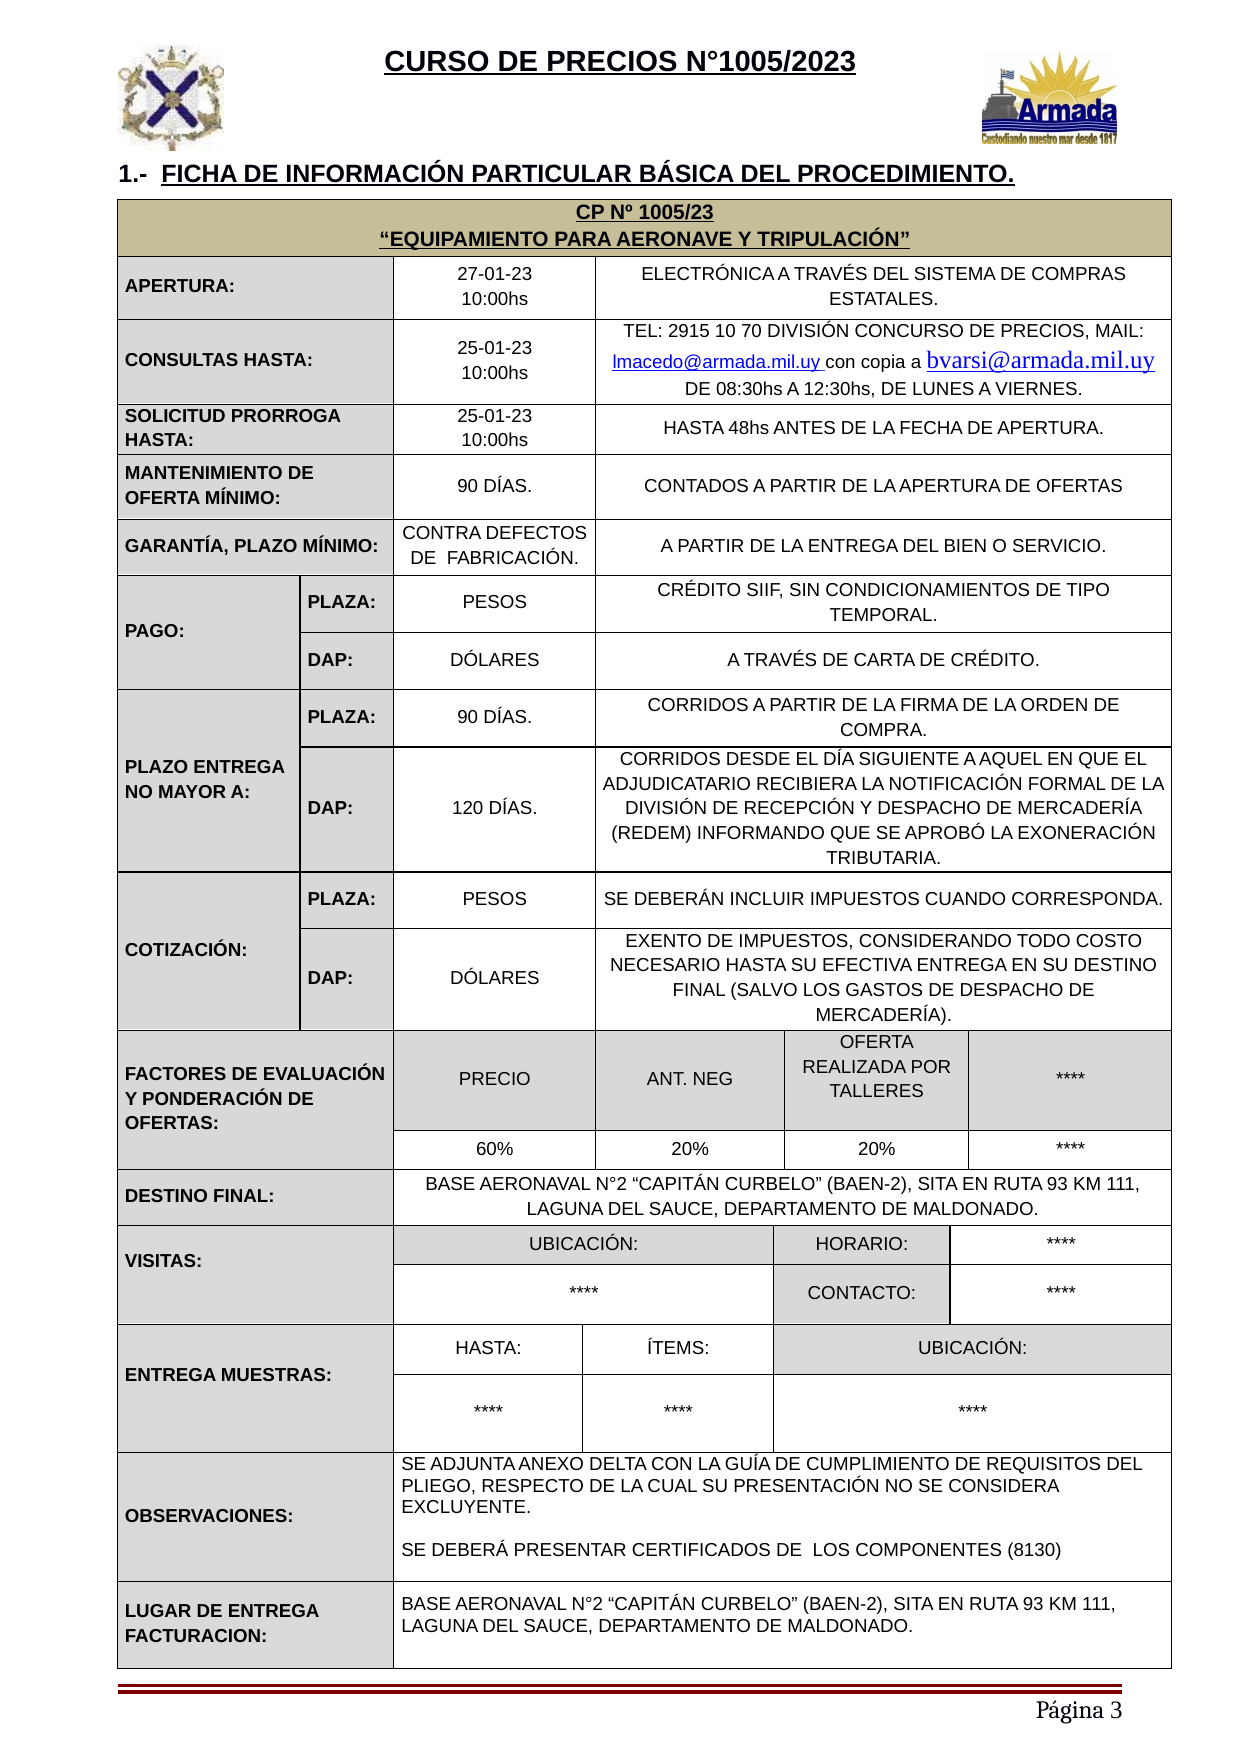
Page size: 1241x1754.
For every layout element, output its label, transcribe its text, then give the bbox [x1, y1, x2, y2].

table_cell PLAZO ENTREGA NO MAYOR A: [118, 690, 299, 871]
table_cell COTIZACIÓN: [118, 873, 299, 1029]
table_cell GARANTÍA, PLAZO MÍNIMO: [118, 520, 393, 574]
table_cell PAGO: [118, 576, 299, 689]
table_cell PESOS [394, 873, 595, 928]
table_cell 27-01-23 10:00hs [394, 257, 595, 319]
table_cell PESOS [394, 576, 595, 632]
table_cell **** [774, 1375, 1171, 1452]
table_cell 90 DÍAS. [394, 690, 595, 746]
table_cell DAP: [301, 748, 393, 871]
table_cell PLAZA: [301, 576, 393, 632]
table_cell PRECIO [394, 1031, 595, 1130]
subtitle 1.- FICHA DE INFORMACIÓN PARTICULAR BÁSICA DEL PROCEDIMIENTO. [118, 159, 1122, 188]
table_cell **** [951, 1265, 1171, 1323]
table_cell CORRIDOS DESDE EL DÍA SIGUIENTE A AQUEL EN QUE EL ADJUDICATARIO RECIBIERA LA NOTIFICACIÓN FORMAL DE LA DIVISIÓN DE RECEPCIÓN Y DESPACHO DE MERCADERÍA (REDEM) INFORMANDO QUE SE APROBÓ LA EXONERACIÓN TRIBUTARIA. [596, 748, 1171, 871]
table_cell 120 DÍAS. [394, 748, 595, 871]
table_cell DÓLARES [394, 633, 595, 689]
table_cell LUGAR DE ENTREGA FACTURACION: [118, 1582, 393, 1668]
table_cell DAP: [301, 633, 393, 689]
table_cell MANTENIMIENTO DE OFERTA MÍNIMO: [118, 455, 393, 518]
table_cell ELECTRÓNICA A TRAVÉS DEL SISTEMA DE COMPRAS ESTATALES. [596, 257, 1171, 319]
table_cell CORRIDOS A PARTIR DE LA FIRMA DE LA ORDEN DE COMPRA. [596, 690, 1171, 746]
table_cell A TRAVÉS DE CARTA DE CRÉDITO. [596, 633, 1171, 689]
table_cell 90 DÍAS. [394, 455, 595, 518]
table_cell OBSERVACIONES: [118, 1453, 393, 1581]
table_cell UBICACIÓN: [394, 1226, 773, 1264]
table_cell UBICACIÓN: [774, 1325, 1171, 1374]
table_cell CRÉDITO SIIF, SIN CONDICIONAMIENTOS DE TIPO TEMPORAL. [596, 576, 1171, 632]
table_cell OFERTA REALIZADA POR TALLERES [785, 1031, 968, 1130]
table_cell BASE AERONAVAL N°2 “CAPITÁN CURBELO” (BAEN-2), SITA EN RUTA 93 KM 111, LAGUNA DEL SAUCE, DEPARTAMENTO DE MALDONADO. [394, 1582, 1171, 1668]
table_cell TEL: 2915 10 70 DIVISIÓN CONCURSO DE PRECIOS, MAIL: lmacedo@armada.mil.uy con copia a bvarsi@armada.mil.uy DE 08:30hs A 12:30hs, DE LUNES A VIERNES. [596, 320, 1171, 403]
table_cell CONTADOS A PARTIR DE LA APERTURA DE OFERTAS [596, 455, 1171, 518]
table_cell 20% [596, 1131, 784, 1169]
table_cell A PARTIR DE LA ENTREGA DEL BIEN O SERVICIO. [596, 520, 1171, 574]
table_cell ANT. NEG [596, 1031, 784, 1130]
table_cell APERTURA: [118, 257, 393, 319]
table_cell **** [583, 1375, 773, 1452]
table_cell **** [394, 1265, 773, 1323]
table_cell **** [969, 1131, 1171, 1169]
table_header CP Nº 1005/23 “EQUIPAMIENTO PARA AERONAVE Y TRIPULACIÓN” [118, 200, 1171, 256]
table_cell 25-01-23 10:00hs [394, 320, 595, 403]
table_cell HORARIO: [774, 1226, 949, 1264]
table_cell **** [394, 1375, 582, 1452]
picture [981, 51, 1117, 144]
table_cell DAP: [301, 929, 393, 1029]
table_cell ÍTEMS: [583, 1325, 773, 1374]
table_cell VISITAS: [118, 1226, 393, 1323]
table_cell DÓLARES [394, 929, 595, 1029]
table_cell HASTA 48hs ANTES DE LA FECHA DE APERTURA. [596, 405, 1171, 454]
table_cell SOLICITUD PRORROGA HASTA: [118, 405, 393, 454]
table_cell 60% [394, 1131, 595, 1169]
table_cell CONTRA DEFECTOS DE FABRICACIÓN. [394, 520, 595, 574]
table_cell 25-01-23 10:00hs [394, 405, 595, 454]
table_cell BASE AERONAVAL N°2 “CAPITÁN CURBELO” (BAEN-2), SITA EN RUTA 93 KM 111, LAGUNA DEL SAUCE, DEPARTAMENTO DE MALDONADO. [394, 1170, 1171, 1225]
table_cell FACTORES DE EVALUACIÓN Y PONDERACIÓN DE OFERTAS: [118, 1031, 393, 1169]
table_cell EXENTO DE IMPUESTOS, CONSIDERANDO TODO COSTO NECESARIO HASTA SU EFECTIVA ENTREGA EN SU DESTINO FINAL (SALVO LOS GASTOS DE DESPACHO DE MERCADERÍA). [596, 929, 1171, 1029]
table_cell 20% [785, 1131, 968, 1169]
table_cell ENTREGA MUESTRAS: [118, 1325, 393, 1452]
table_cell PLAZA: [301, 873, 393, 928]
table_cell CONSULTAS HASTA: [118, 320, 393, 403]
table_cell **** [969, 1031, 1171, 1130]
table_cell **** [951, 1226, 1171, 1264]
table_cell SE ADJUNTA ANEXO DELTA CON LA GUÍA DE CUMPLIMIENTO DE REQUISITOS DEL PLIEGO, RESPECTO DE LA CUAL SU PRESENTACIÓN NO SE CONSIDERA EXCLUYENTE. SE DEBERÁ PRESENTAR CERTIFICADOS DE LOS COMPONENTES (8130) [394, 1453, 1171, 1581]
table_cell DESTINO FINAL: [118, 1170, 393, 1225]
table_cell SE DEBERÁN INCLUIR IMPUESTOS CUANDO CORRESPONDA. [596, 873, 1171, 928]
picture [118, 45, 224, 151]
table_cell PLAZA: [301, 690, 393, 746]
table_cell HASTA: [394, 1325, 582, 1374]
table_cell CONTACTO: [774, 1265, 949, 1323]
